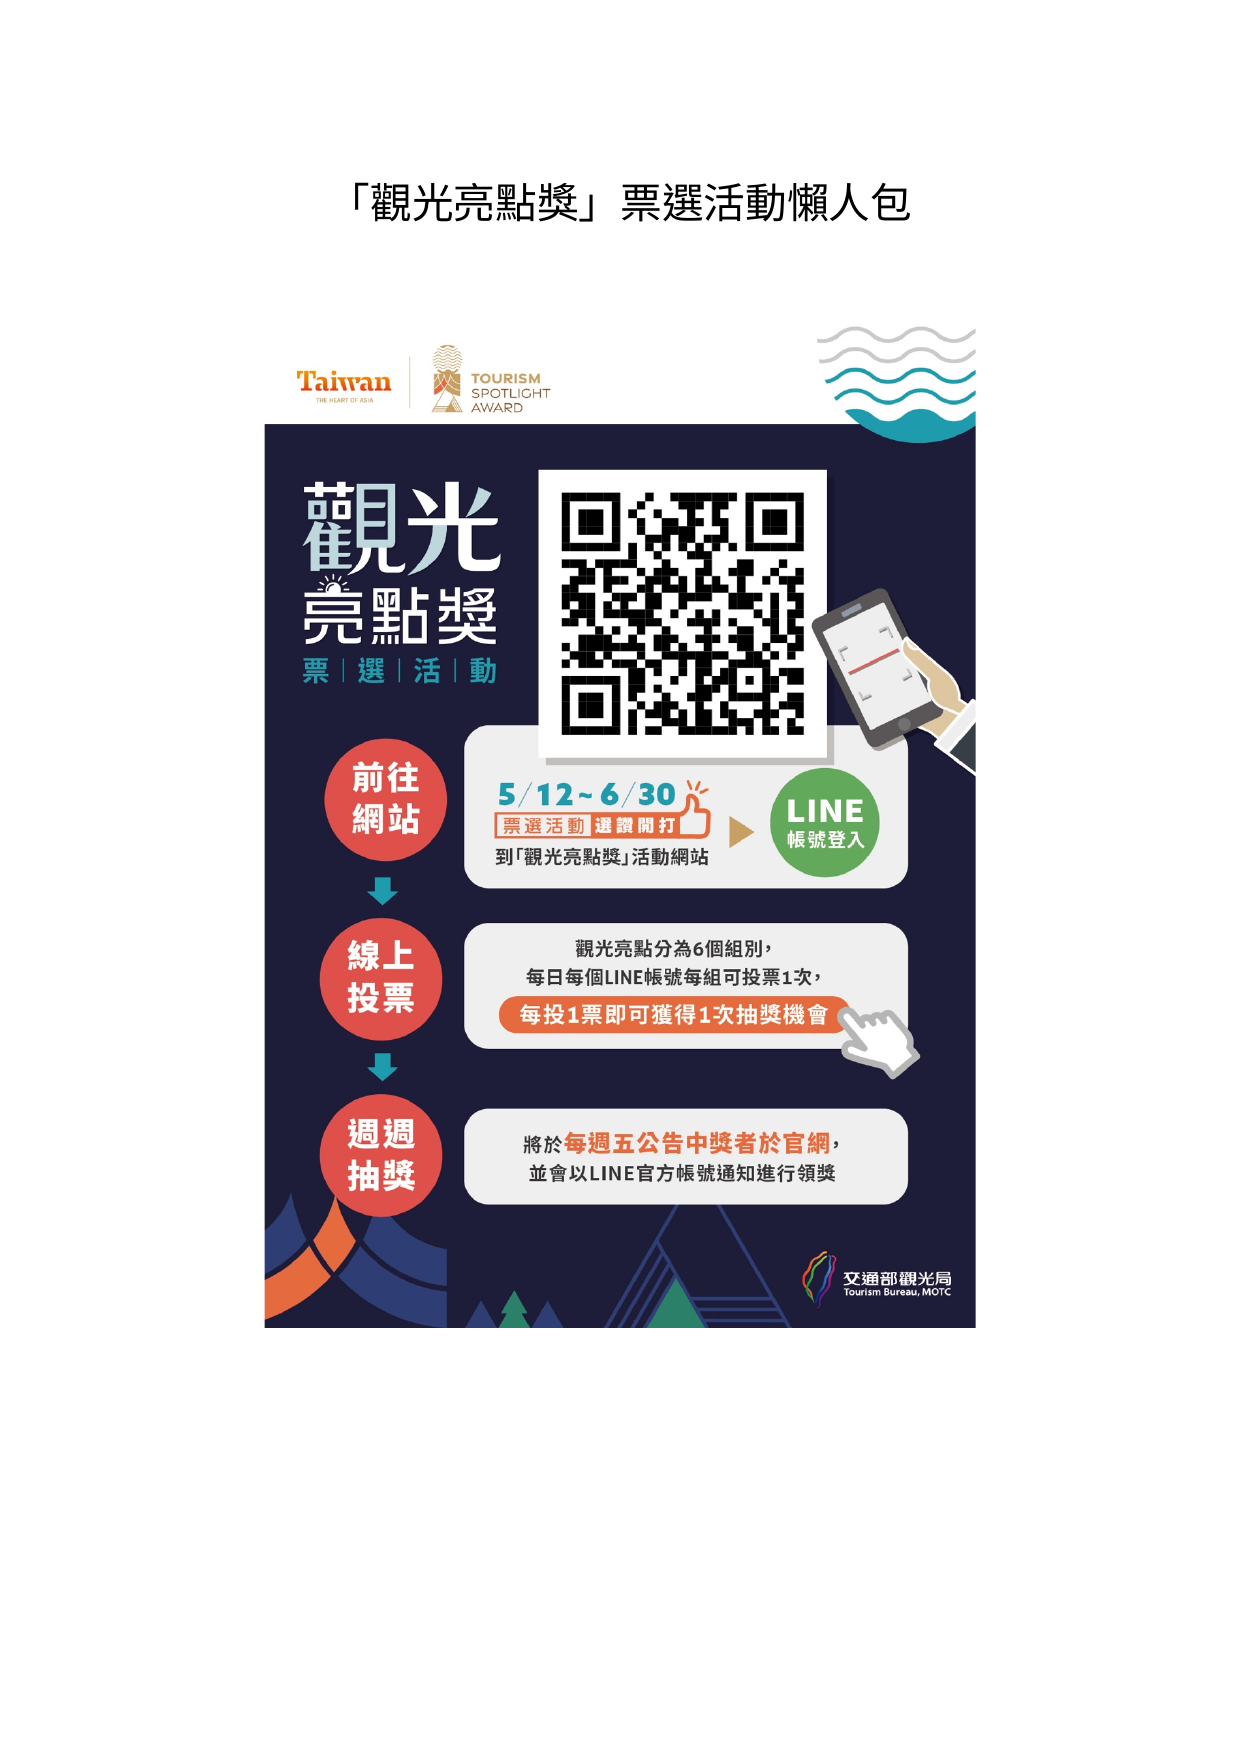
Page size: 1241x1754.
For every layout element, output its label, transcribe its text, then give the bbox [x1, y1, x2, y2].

text 「觀光亮點獎」票選活動懶人包 [187, 158, 1053, 221]
